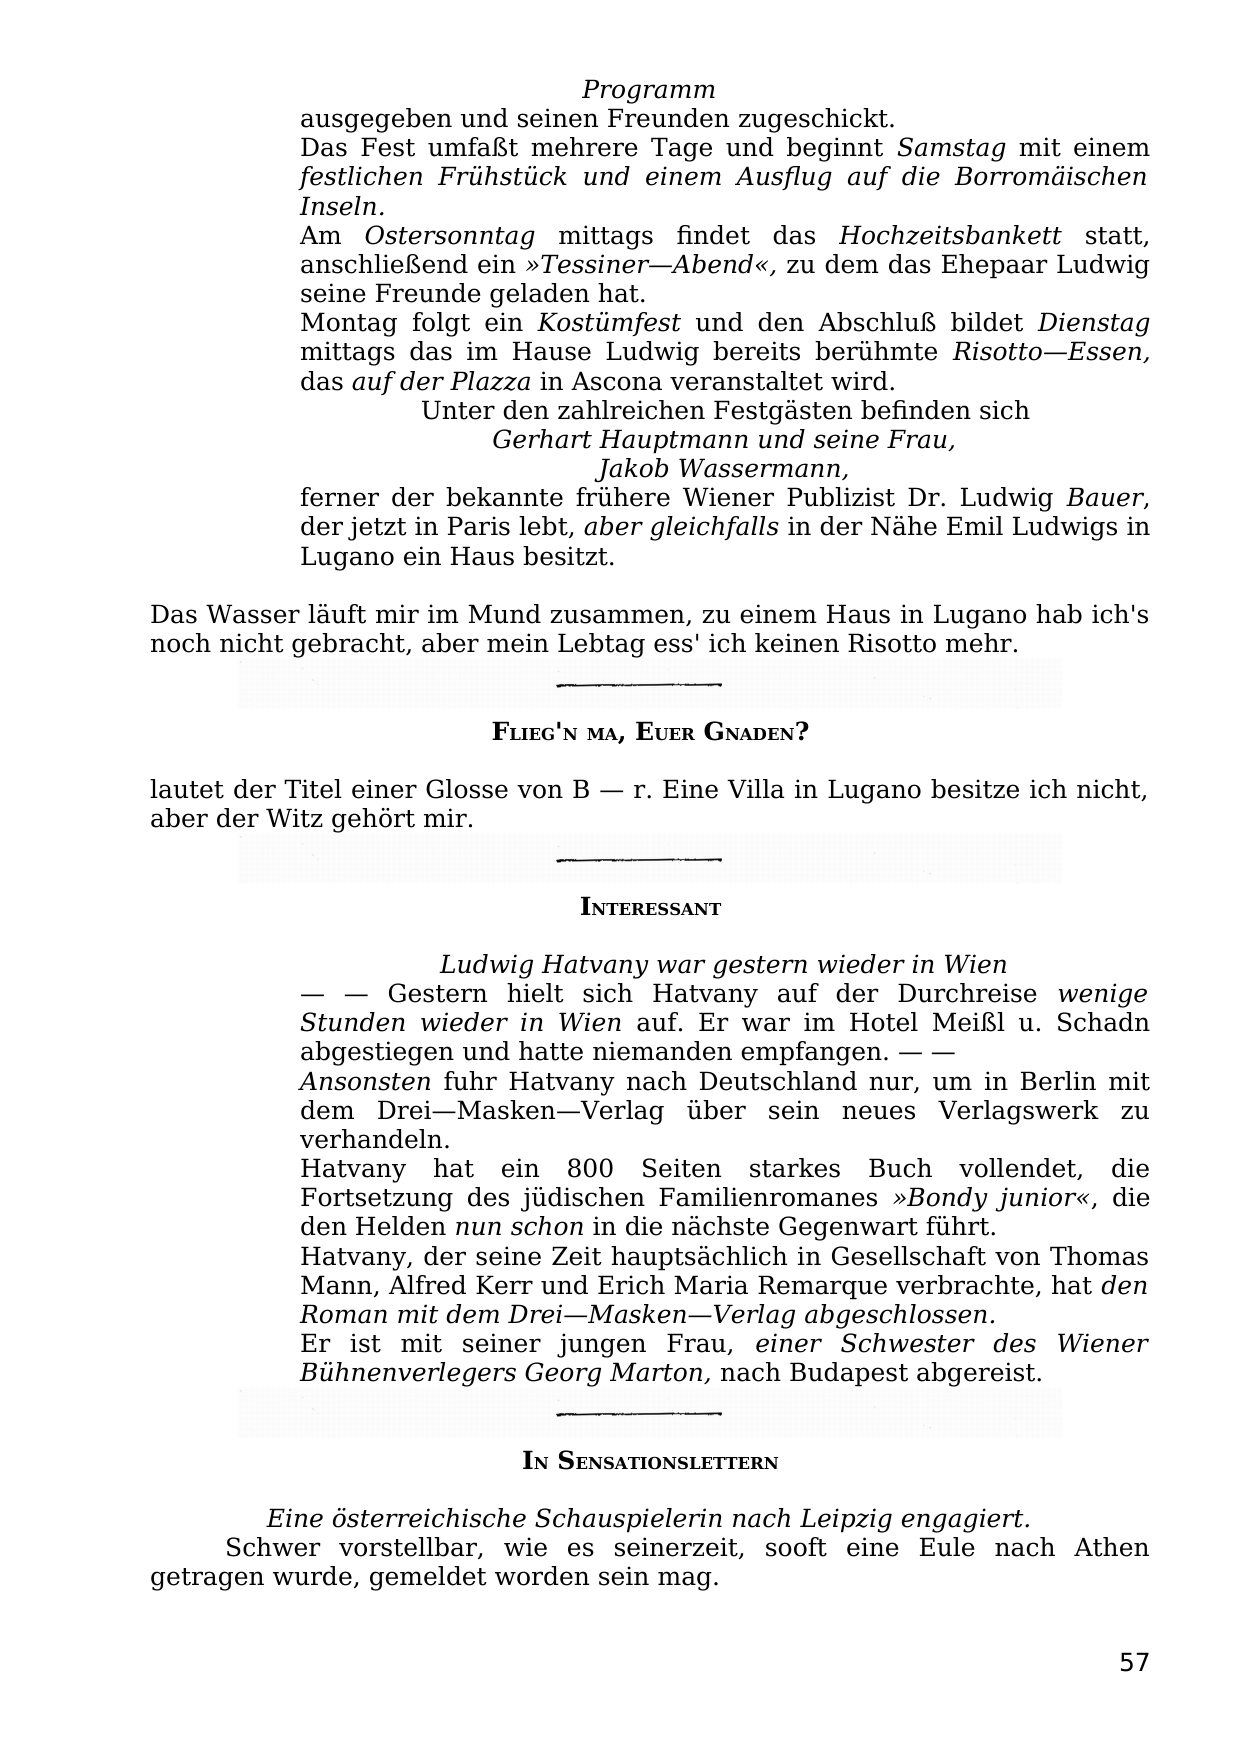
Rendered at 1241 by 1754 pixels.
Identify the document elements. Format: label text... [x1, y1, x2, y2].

text Das Wasser läuft mir im Mund zusammen, zu einem Haus in Lugano hab ich's noch nicht gebracht, aber mein Lebtag ess' ich keinen Risotto mehr. [150, 600, 1151, 658]
text Ansonsten fuhr Hatvany nach Deutschland nur, um in Berlin mit dem Drei—Masken—Verlag über sein neues Verlagswerk zu verhandeln. [300, 1067, 1151, 1154]
picture [237, 658, 1063, 709]
text ausgegeben und seinen Freunden zugeschickt. [300, 104, 1151, 133]
text lautet der Titel einer Glosse von B — r. Eine Villa in Lugano besitze ich nicht, aber der Witz gehört mir. [150, 775, 1151, 833]
text Das Fest umfaßt mehrere Tage und beginnt Samstag mit einem festlichen Frühstück und einem Ausflug auf die Borromäischen Inseln. [300, 133, 1151, 221]
text Flieg'n ma, Euer Gnaden? [150, 658, 1151, 746]
text Ludwig Hatvany war gestern wieder in Wien [300, 950, 1151, 979]
text — — Gestern hielt sich Hatvany auf der Durchreise wenige Stunden wieder in Wien auf. Er war im Hotel Meißl u. Schadn abgestiegen und hatte niemanden empfangen. — — [300, 979, 1151, 1067]
text ferner der bekannte frühere Wiener Publizist Dr. Ludwig Bauer, der jetzt in Paris lebt, aber gleichfalls in der Nähe Emil Ludwigs in Lugano ein Haus besitzt. [300, 483, 1151, 571]
picture [237, 833, 1063, 884]
picture [237, 1387, 1063, 1438]
text Hatvany, der seine Zeit hauptsächlich in Gesellschaft von Thomas Mann, Alfred Kerr und Erich Maria Remarque verbrachte, hat den Roman mit dem Drei—Masken—Verlag abgeschlossen. [300, 1242, 1151, 1329]
text Montag folgt ein Kostümfest und den Abschluß bildet Dienstag mittags das im Hause Ludwig bereits berühmte Risotto—Essen, das auf der Plazza in Ascona veranstaltet wird. [300, 308, 1151, 396]
text Jakob Wassermann, [300, 454, 1151, 483]
text Unter den zahlreichen Festgästen befinden sich [150, 396, 1151, 425]
text Am Ostersonntag mittags findet das Hochzeitsbankett statt, anschließend ein »Tessiner—Abend«, zu dem das Ehepaar Ludwig seine Freunde geladen hat. [300, 221, 1151, 308]
text Hatvany hat ein 800 Seiten starkes Buch vollendet, die Fortsetzung des jüdischen Familienromanes »Bondy junior«, die den Helden nun schon in die nächste Gegenwart führt. [300, 1154, 1151, 1242]
text Programm [150, 75, 1151, 104]
text Er ist mit seiner jungen Frau, einer Schwester des Wiener Bühnenverlegers Georg Marton, nach Budapest abgereist. [300, 1329, 1151, 1387]
text Eine österreichische Schauspielerin nach Leipzig engagiert. [150, 1504, 1151, 1533]
text Gerhart Hauptmann und seine Frau, [300, 425, 1151, 454]
text In Sensationslettern [150, 1387, 1151, 1475]
text Interessant [150, 833, 1151, 921]
text Schwer vorstellbar, wie es seinerzeit, sooft eine Eule nach Athen getragen wurde, gemeldet worden sein mag. [150, 1533, 1151, 1592]
